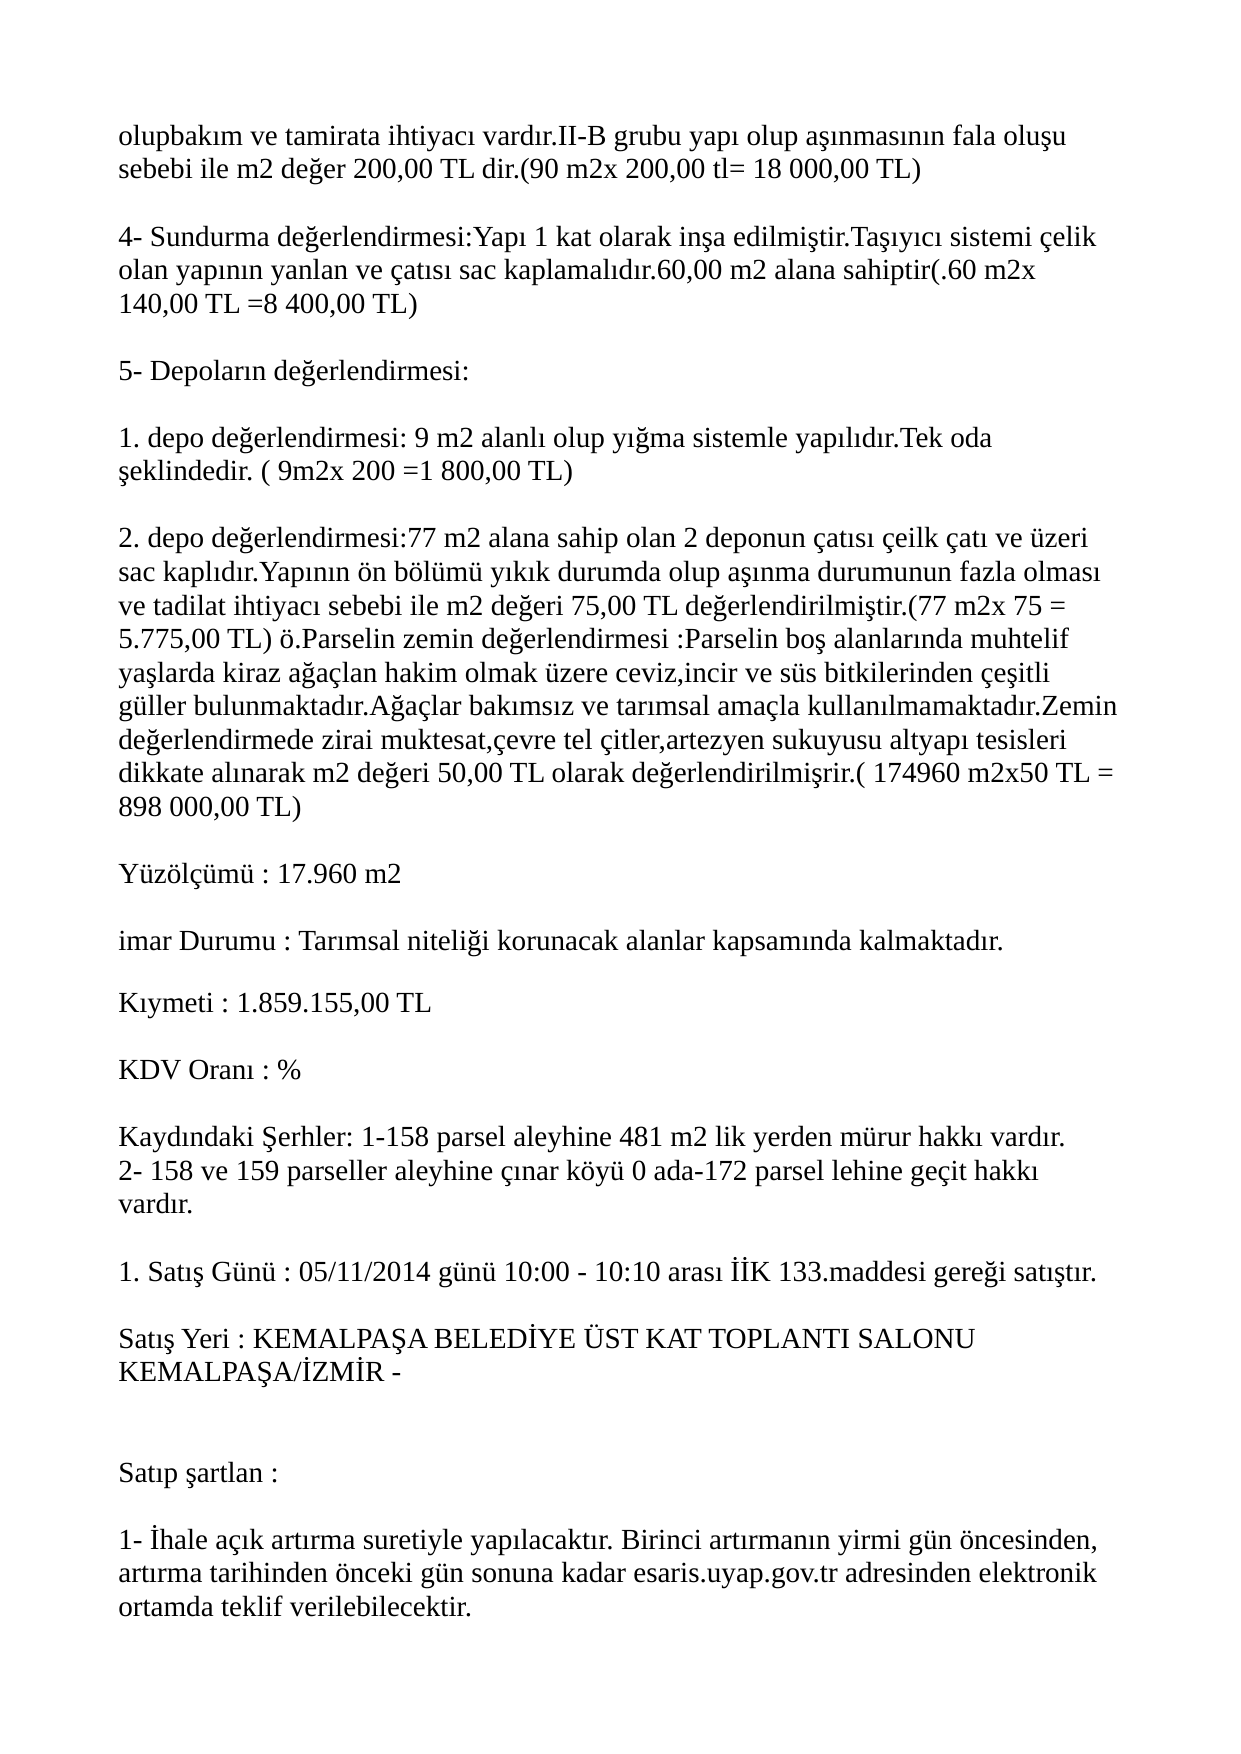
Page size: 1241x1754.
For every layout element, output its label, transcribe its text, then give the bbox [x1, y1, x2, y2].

text Kaydındaki Şerhler: 1-158 parsel aleyhine 481 m2 lik yerden mürur hakkı vardır. [118, 1119, 1122, 1153]
text Satıp şartlan : [118, 1455, 1122, 1488]
text 4- Sundurma değerlendirmesi:Yapı 1 kat olarak inşa edilmiştir.Taşıyıcı sistemi çelik olan yapının yanlan ve çatısı sac kaplamalıdır.60,00 m2 alana sahiptir(.60 m2x 140,00 TL =8 400,00 TL) [118, 219, 1122, 319]
text Yüzölçümü : 17.960 m2 [118, 856, 1122, 889]
text 1. Satış Günü : 05/11/2014 günü 10:00 - 10:10 arası İİK 133.maddesi gereği satıştır. [118, 1254, 1122, 1287]
text olupbakım ve tamirata ihtiyacı vardır.II-B grubu yapı olup aşınmasının fala oluşu sebebi ile m2 değer 200,00 TL dir.(90 m2x 200,00 tl= 18 000,00 TL) [118, 118, 1122, 185]
text KDV Oranı : % [118, 1052, 1122, 1086]
text 1. depo değerlendirmesi: 9 m2 alanlı olup yığma sistemle yapılıdır.Tek oda şeklindedir. ( 9m2x 200 =1 800,00 TL) [118, 420, 1122, 487]
text 1- İhale açık artırma suretiyle yapılacaktır. Birinci artırmanın yirmi gün öncesinden, artırma tarihinden önceki gün sonuna kadar esaris.uyap.gov.tr adresinden elektronik ortamda teklif verilebilecektir. [118, 1522, 1122, 1623]
text Satış Yeri : KEMALPAŞA BELEDİYE ÜST KAT TOPLANTI SALONU KEMALPAŞA/İZMİR - [118, 1321, 1122, 1388]
text imar Durumu : Tarımsal niteliği korunacak alanlar kapsamında kalmaktadır. [118, 923, 1122, 957]
text Kıymeti : 1.859.155,00 TL [118, 985, 1122, 1019]
text 5- Depoların değerlendirmesi: [118, 353, 1122, 386]
text 2. depo değerlendirmesi:77 m2 alana sahip olan 2 deponun çatısı çeilk çatı ve üzeri sac kaplıdır.Yapının ön bölümü yıkık durumda olup aşınma durumunun fazla olması ve tadilat ihtiyacı sebebi ile m2 değeri 75,00 TL değerlendirilmiştir.(77 m2x 75 = 5.775,00 TL) ö.Parselin zemin değerlendirmesi :Parselin boş alanlarında muhtelif yaşlarda kiraz ağaçlan hakim olmak üzere ceviz,incir ve süs bitkilerinden çeşitli güller bulunmaktadır.Ağaçlar bakımsız ve tarımsal amaçla kullanılmamaktadır.Zemin değerlendirmede zirai muktesat,çevre tel çitler,artezyen sukuyusu altyapı tesisleri dikkate alınarak m2 değeri 50,00 TL olarak değerlendirilmişrir.( 174960 m2x50 TL = 898 000,00 TL) [118, 521, 1122, 822]
text 2- 158 ve 159 parseller aleyhine çınar köyü 0 ada-172 parsel lehine geçit hakkı vardır. [118, 1153, 1122, 1220]
